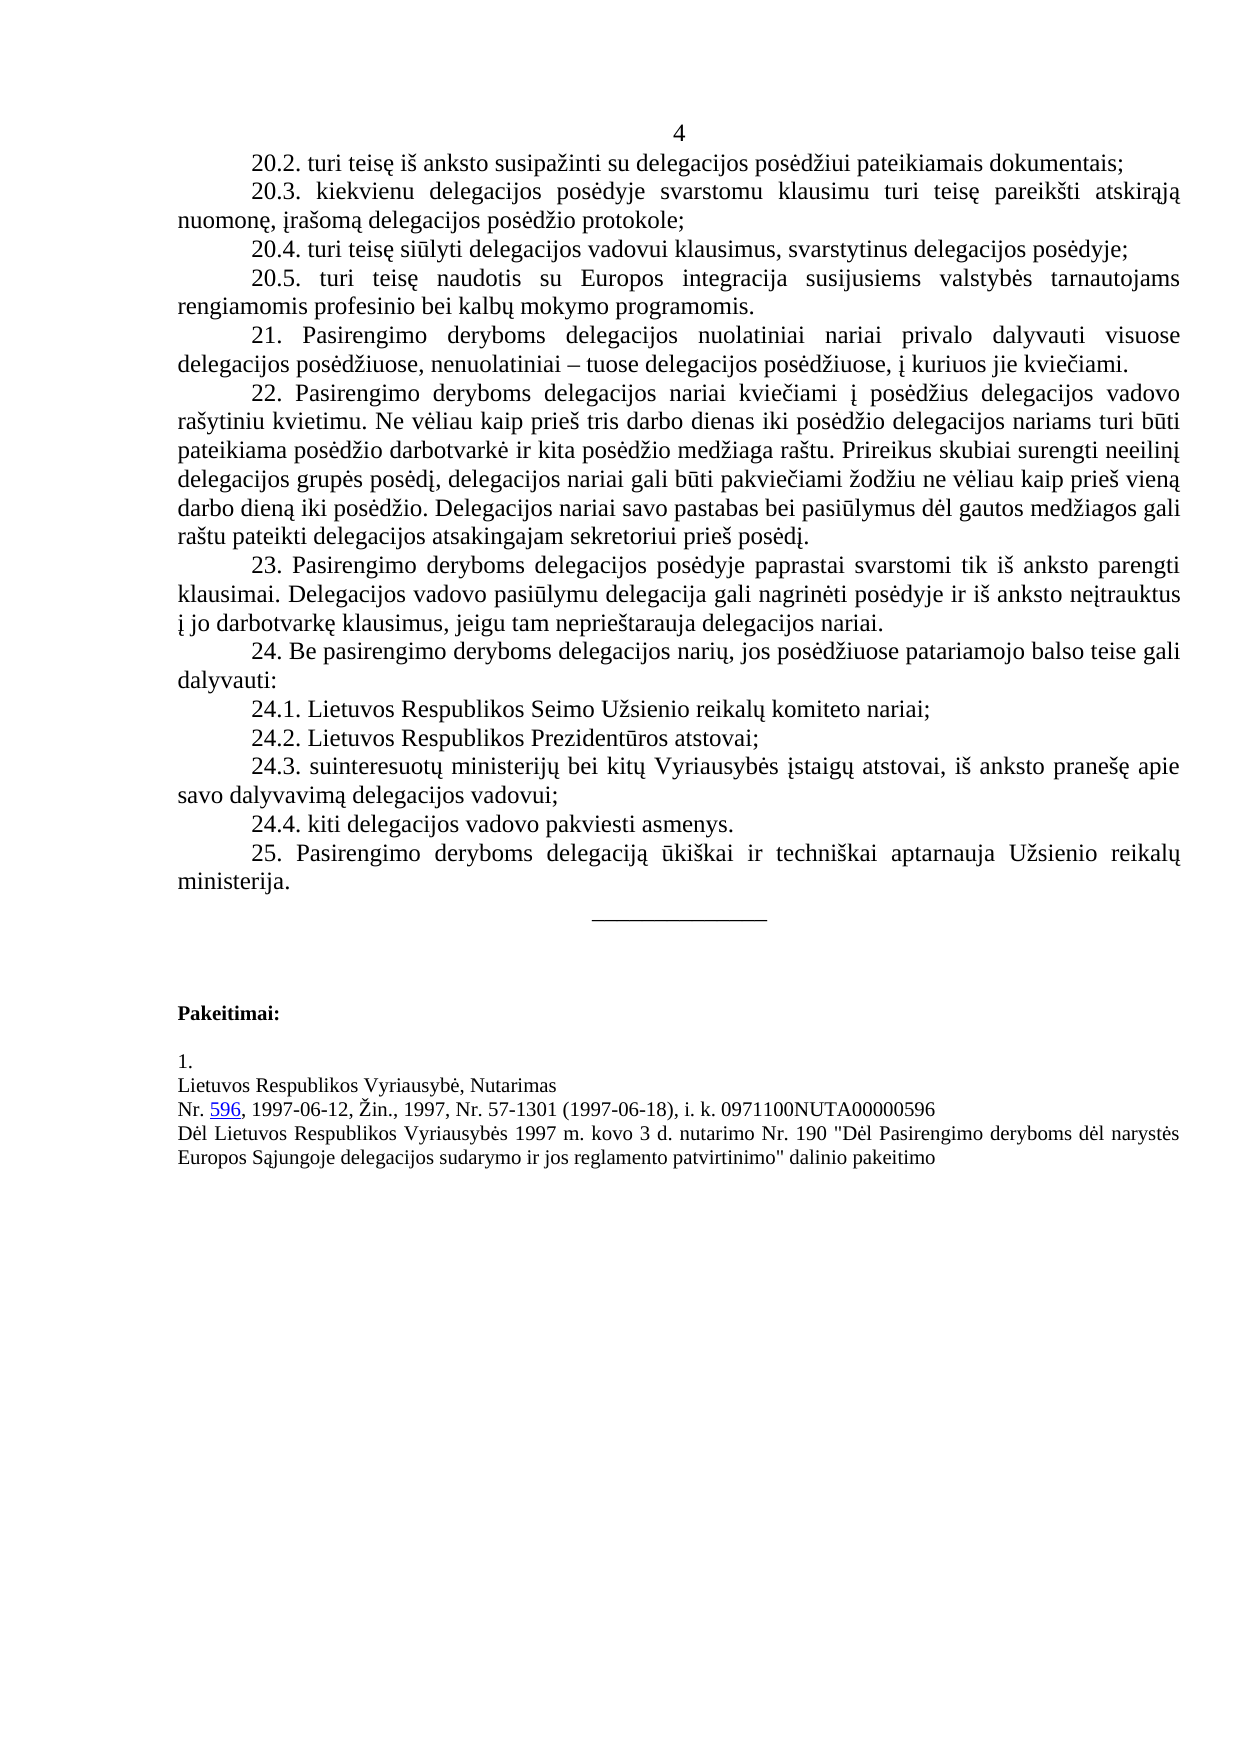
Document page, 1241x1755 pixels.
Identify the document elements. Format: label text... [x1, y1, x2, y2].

text 24.1. Lietuvos Respublikos Seimo Užsienio reikalų komiteto nariai; [177, 694, 1181, 723]
text 20.5. turi teisę naudotis su Europos integracija susijusiems valstybės tarnautojams rengiamomis profesinio bei kalbų mokymo programomis. [177, 263, 1181, 320]
text Nr. 596, 1997-06-12, Žin., 1997, Nr. 57-1301 (1997-06-18), i. k. 0971100NUTA00000596 [177, 1097, 1181, 1121]
text 22. Pasirengimo deryboms delegacijos nariai kviečiami į posėdžius delegacijos vadovo rašytiniu kvietimu. Ne vėliau kaip prieš tris darbo dienas iki posėdžio delegacijos nariams turi būti pateikiama posėdžio darbotvarkė ir kita posėdžio medžiaga raštu. Prireikus skubiai surengti neeilinį delegacijos grupės posėdį, delegacijos nariai gali būti pakviečiami žodžiu ne vėliau kaip prieš vieną darbo dieną iki posėdžio. Delegacijos nariai savo pastabas bei pasiūlymus dėl gautos medžiagos gali raštu pateikti delegacijos atsakingajam sekretoriui prieš posėdį. [177, 378, 1181, 550]
text 21. Pasirengimo deryboms delegacijos nuolatiniai nariai privalo dalyvauti visuose delegacijos posėdžiuose, nenuolatiniai – tuose delegacijos posėdžiuose, į kuriuos jie kviečiami. [177, 320, 1181, 378]
text 1. [177, 1049, 1181, 1073]
text 20.4. turi teisę siūlyti delegacijos vadovui klausimus, svarstytinus delegacijos posėdyje; [177, 234, 1181, 263]
text 25. Pasirengimo deryboms delegaciją ūkiškai ir techniškai aptarnauja Užsienio reikalų ministerija. [177, 838, 1181, 895]
text ______________ [177, 895, 1181, 924]
text 23. Pasirengimo deryboms delegacijos posėdyje paprastai svarstomi tik iš anksto parengti klausimai. Delegacijos vadovo pasiūlymu delegacija gali nagrinėti posėdyje ir iš anksto neįtrauktus į jo darbotvarkę klausimus, jeigu tam neprieštarauja delegacijos nariai. [177, 550, 1181, 636]
text Dėl Lietuvos Respublikos Vyriausybės 1997 m. kovo 3 d. nutarimo Nr. 190 "Dėl Pasirengimo deryboms dėl narystės Europos Sąjungoje delegacijos sudarymo ir jos reglamento patvirtinimo" dalinio pakeitimo [177, 1121, 1181, 1169]
text 24.2. Lietuvos Respublikos Prezidentūros atstovai; [177, 723, 1181, 751]
text 20.2. turi teisę iš anksto susipažinti su delegacijos posėdžiui pateikiamais dokumentais; [177, 148, 1181, 176]
text 24.4. kiti delegacijos vadovo pakviesti asmenys. [177, 809, 1181, 838]
text Pakeitimai: [177, 1001, 1181, 1025]
text Lietuvos Respublikos Vyriausybė, Nutarimas [177, 1073, 1181, 1097]
text 20.3. kiekvienu delegacijos posėdyje svarstomu klausimu turi teisę pareikšti atskirąją nuomonę, įrašomą delegacijos posėdžio protokole; [177, 176, 1181, 234]
text 24. Be pasirengimo deryboms delegacijos narių, jos posėdžiuose patariamojo balso teise gali dalyvauti: [177, 636, 1181, 694]
text 24.3. suinteresuotų ministerijų bei kitų Vyriausybės įstaigų atstovai, iš anksto pranešę apie savo dalyvavimą delegacijos vadovui; [177, 751, 1181, 809]
